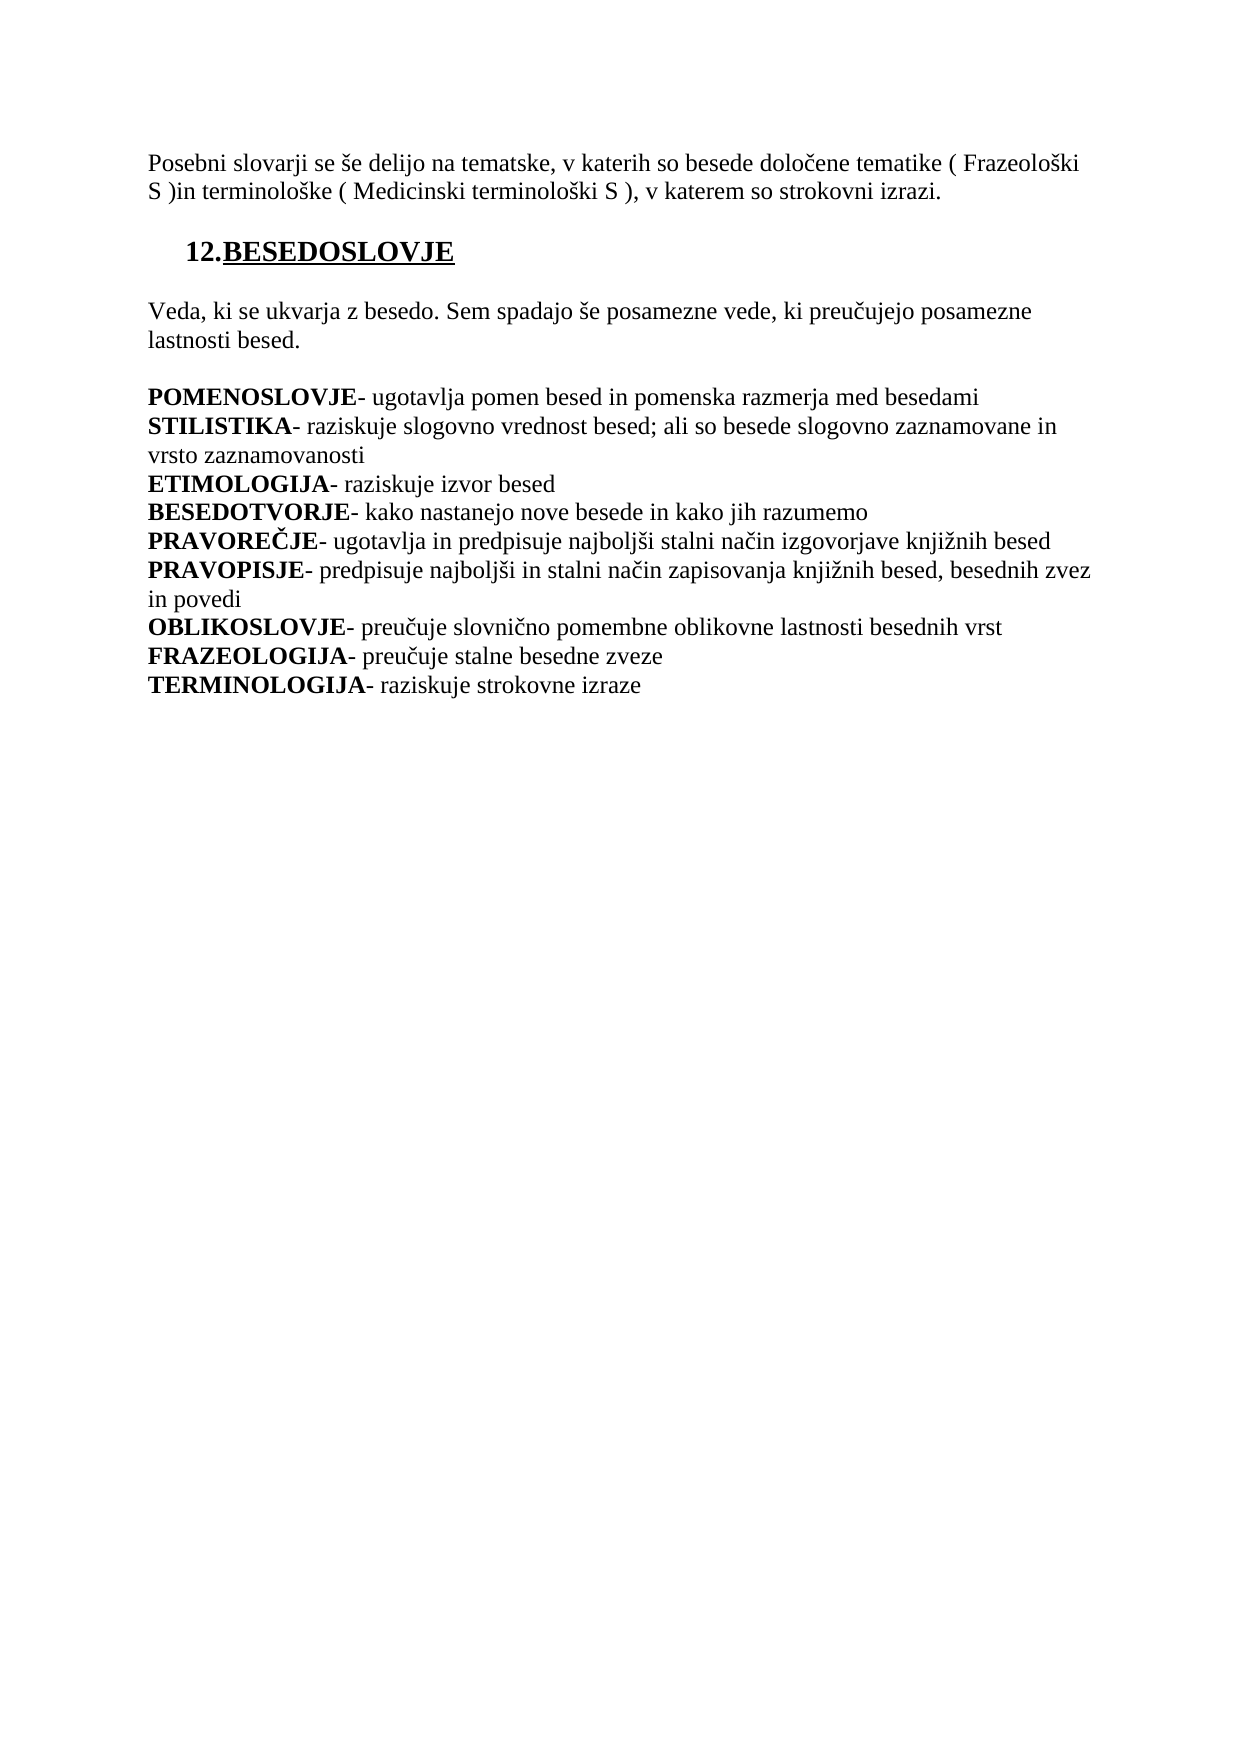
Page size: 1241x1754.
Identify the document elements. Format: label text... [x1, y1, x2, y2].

text OBLIKOSLOVJE- preučuje slovnično pomembne oblikovne lastnosti besednih vrst [148, 612, 1093, 641]
text Veda, ki se ukvarja z besedo. Sem spadajo še posamezne vede, ki preučujejo posamezne lastnosti besed. [148, 296, 1093, 354]
text PRAVOPISJE- predpisuje najboljši in stalni način zapisovanja knjižnih besed, besednih zvez in povedi [148, 555, 1093, 612]
text Posebni slovarji se še delijo na tematske, v katerih so besede določene tematike ( Frazeološki S )in terminološke ( Medicinski terminološki S ), v katerem so strokovni izrazi. [148, 148, 1093, 205]
text BESEDOTVORJE- kako nastanejo nove besede in kako jih razumemo [148, 497, 1093, 526]
list BESEDOSLOVJE [185, 234, 1093, 267]
text ETIMOLOGIJA- raziskuje izvor besed [148, 469, 1093, 497]
text FRAZEOLOGIJA- preučuje stalne besedne zveze [148, 641, 1093, 670]
text TERMINOLOGIJA- raziskuje strokovne izraze [148, 670, 1093, 699]
text PRAVOREČJE- ugotavlja in predpisuje najboljši stalni način izgovorjave knjižnih besed [148, 526, 1093, 555]
text STILISTIKA- raziskuje slogovno vrednost besed; ali so besede slogovno zaznamovane in vrsto zaznamovanosti [148, 411, 1093, 469]
text POMENOSLOVJE- ugotavlja pomen besed in pomenska razmerja med besedami [148, 382, 1093, 411]
